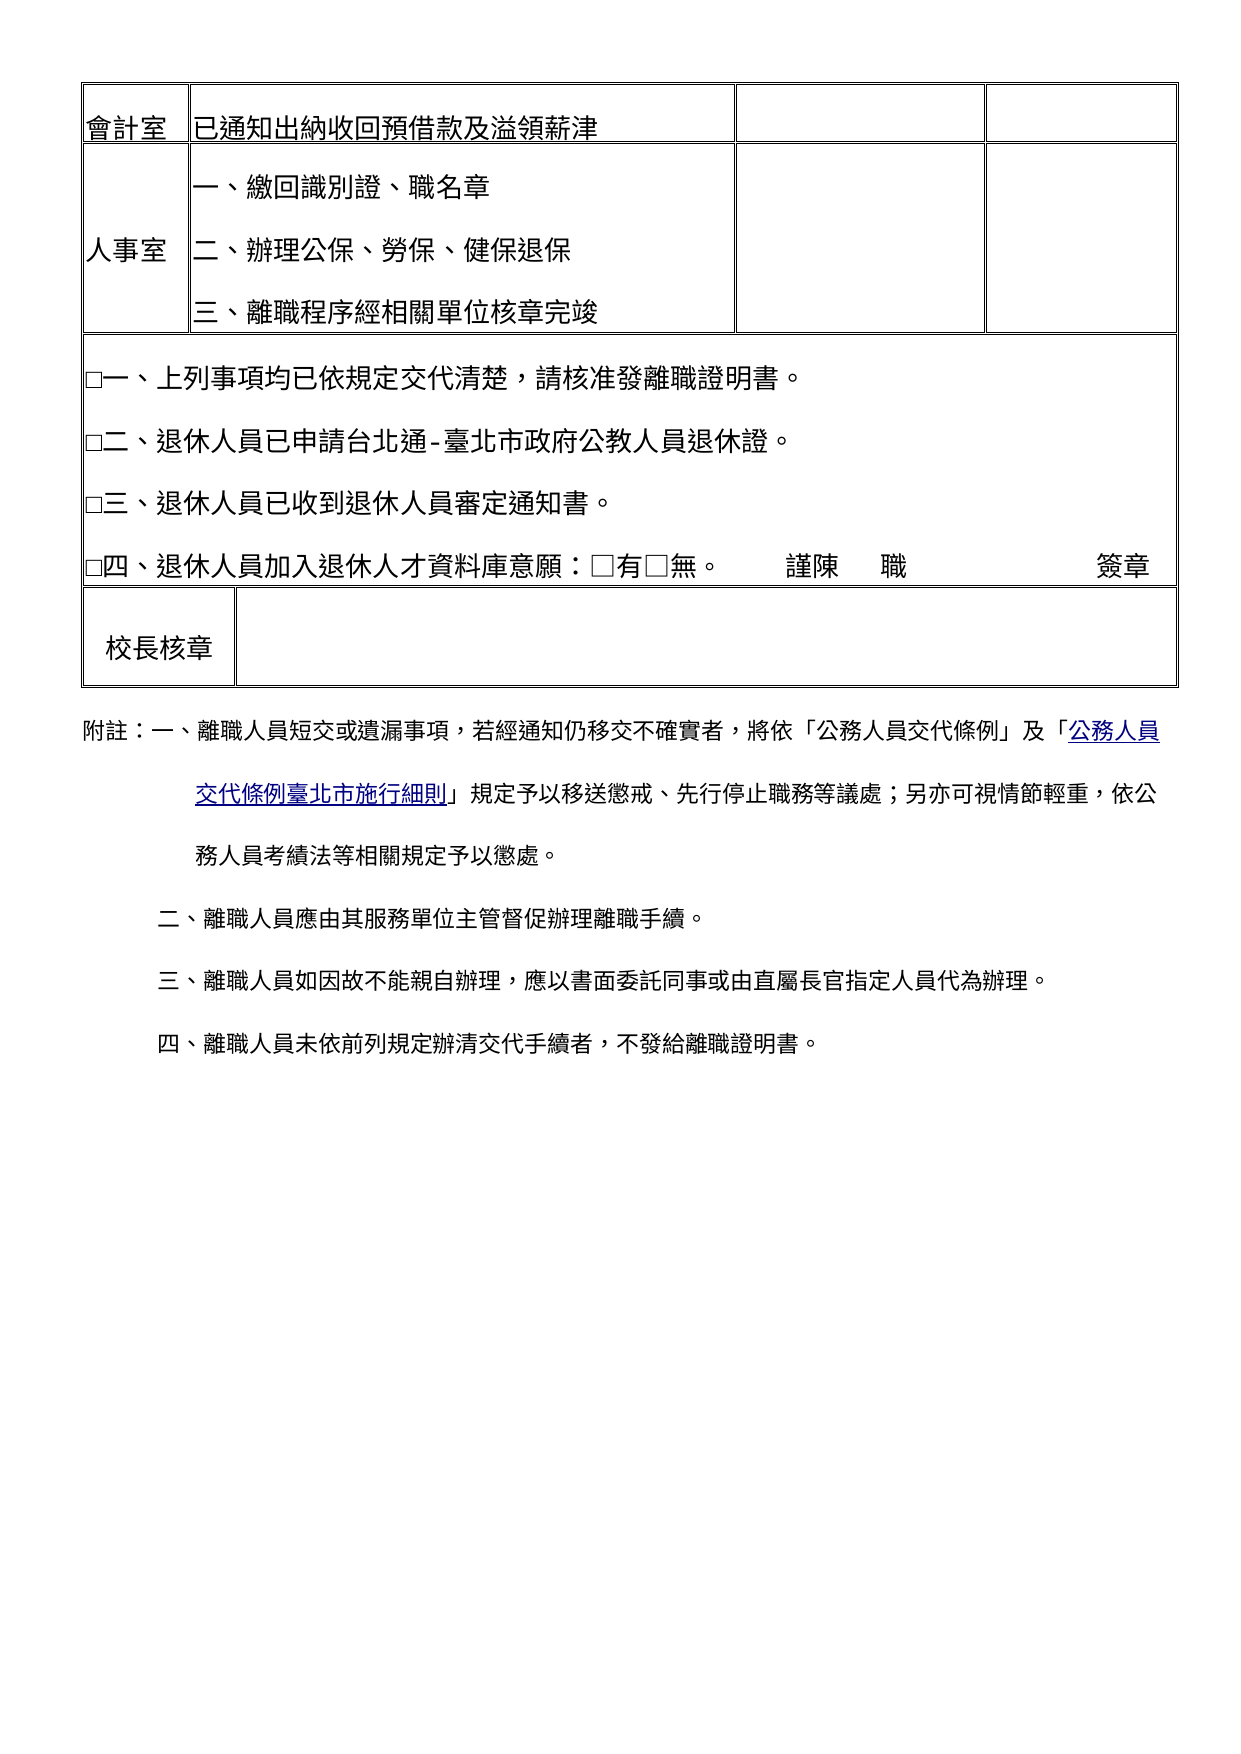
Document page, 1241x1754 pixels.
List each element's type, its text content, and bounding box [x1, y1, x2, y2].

text 附註：一、離職人員短交或遺漏事項，若經通知仍移交不確實者，將依「公務人員交代條例」及「公務人員交代條例臺北市施行細則」規定予以移送懲戒、先行停止職務等議處；另亦可視情節輕重，依公務人員考績法等相關規定予以懲處。 [83, 688, 1163, 876]
table_cell [987, 144, 1176, 332]
table_cell [737, 144, 984, 332]
table_cell [987, 85, 1176, 141]
table_cell 已通知出納收回預借款及溢領薪津 [191, 85, 734, 141]
table_cell 校長核章 [84, 588, 234, 685]
table_cell 人事室 [84, 144, 188, 332]
table_cell [237, 588, 1176, 685]
table_cell 會計室 [84, 85, 188, 141]
text 二、離職人員應由其服務單位主管督促辦理離職手續。 [158, 876, 1163, 938]
table_cell 一、繳回識別證、職名章 二、辦理公保、勞保、健保退保 三、離職程序經相關單位核章完竣 [191, 144, 734, 332]
text 四、離職人員未依前列規定辦清交代手續者，不發給離職證明書。 [158, 1001, 1163, 1063]
table_cell [737, 85, 984, 141]
text 三、離職人員如因故不能親自辦理，應以書面委託同事或由直屬長官指定人員代為辦理。 [158, 938, 1163, 1001]
table_cell □一、上列事項均已依規定交代清楚，請核准發離職證明書。 □二、退休人員已申請台北通-臺北市政府公教人員退休證。 □三、退休人員已收到退休人員審定通知書。 □四、退休人員加入退休人才資料庫意願：□有□無。 謹陳 職 簽章 [84, 335, 1176, 585]
